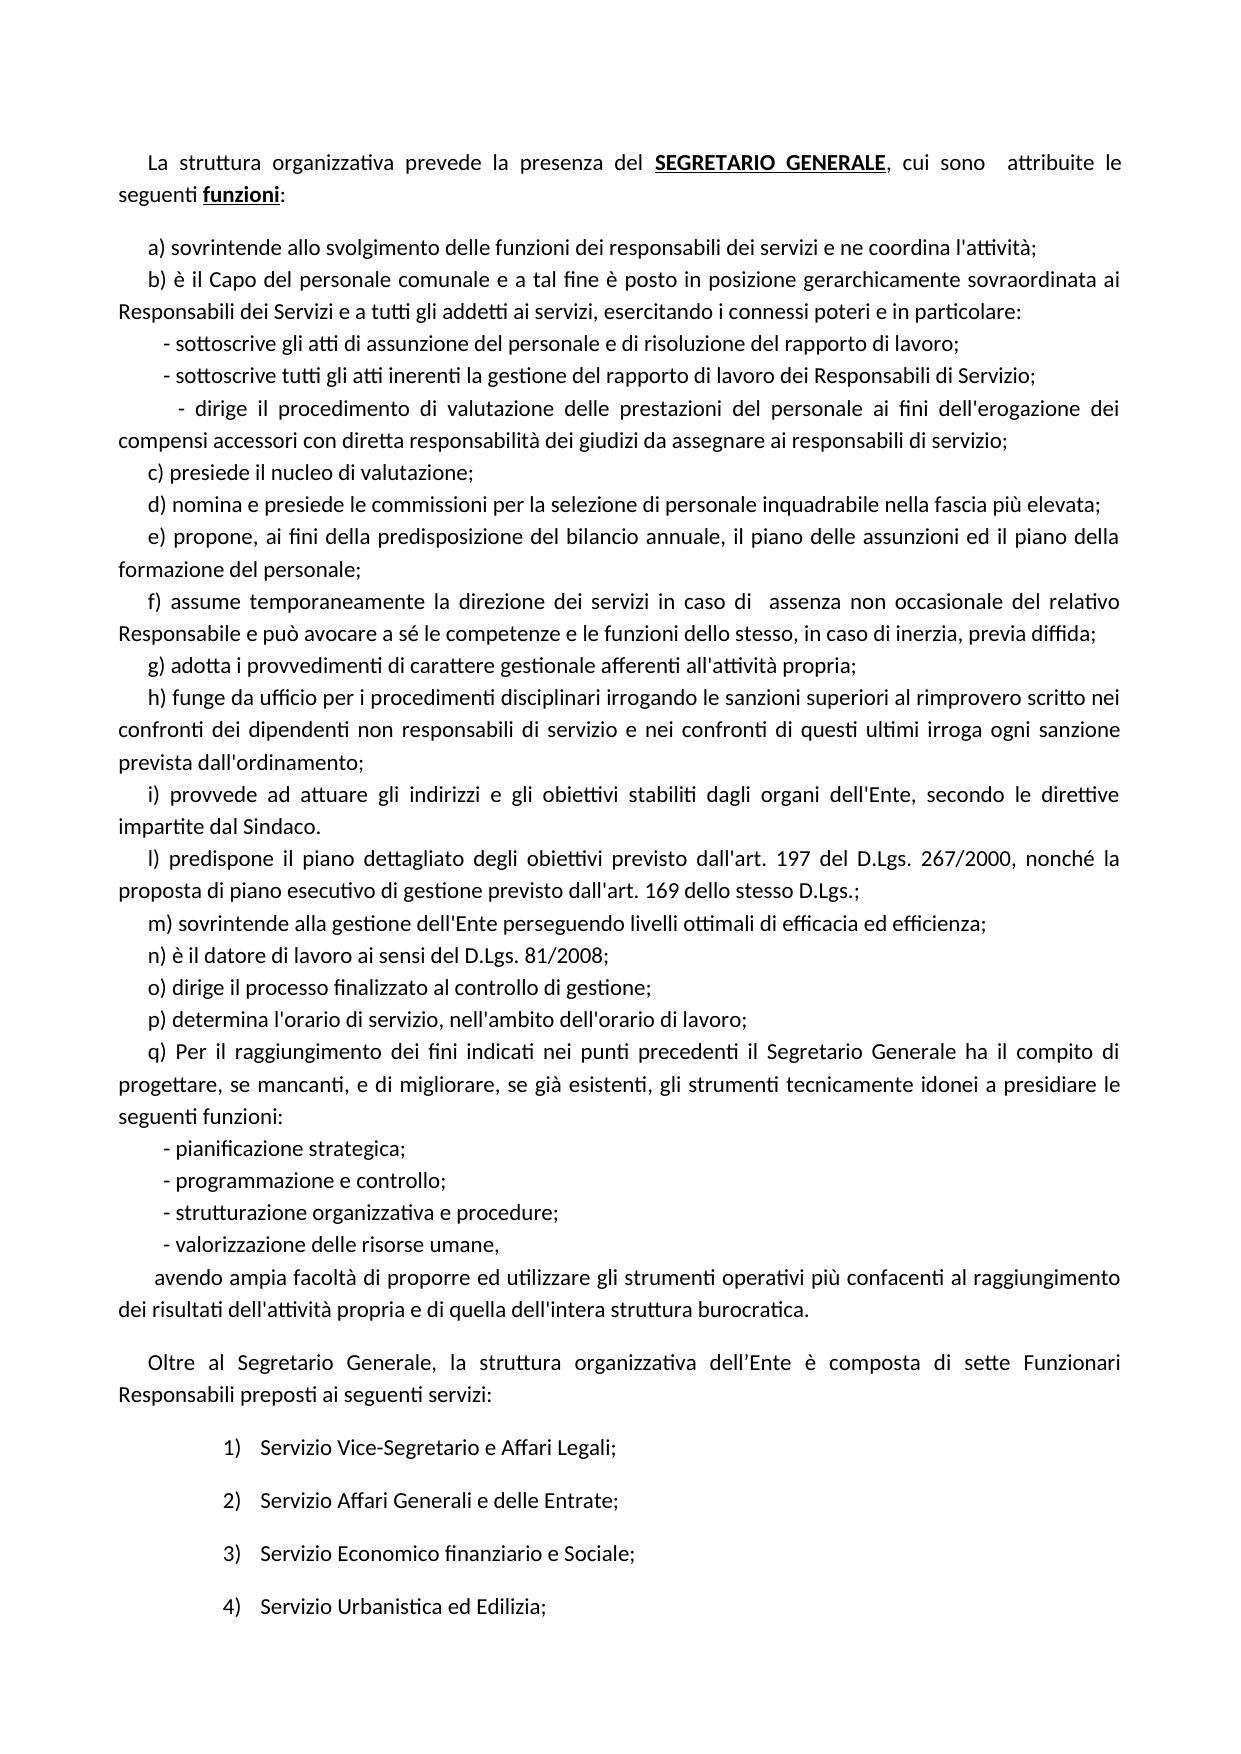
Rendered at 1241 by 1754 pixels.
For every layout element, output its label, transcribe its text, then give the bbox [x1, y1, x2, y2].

text n) è il datore di lavoro ai sensi del D.Lgs. 81/2008; [118, 941, 1122, 969]
text avendo ampia facoltà di proporre ed utilizzare gli strumenti operativi più confacenti al raggiungimento dei risultati dell'attività propria e di quella dell'intera struttura burocratica. [118, 1263, 1122, 1323]
text c) presiede il nucleo di valutazione; [118, 458, 1122, 486]
text d) nomina e presiede le commissioni per la selezione di personale inquadrabile nella fascia più elevata; [118, 490, 1122, 518]
text Oltre al Segretario Generale, la struttura organizzativa dell’Ente è composta di sette Funzionari Responsabili preposti ai seguenti servizi: [118, 1348, 1122, 1408]
text - pianificazione strategica; [118, 1134, 1122, 1162]
text - sottoscrive tutti gli atti inerenti la gestione del rapporto di lavoro dei Responsabili di Servizio; [118, 362, 1122, 389]
text b) è il Capo del personale comunale e a tal fine è posto in posizione gerarchicamente sovraordinata ai Responsabili dei Servizi e a tutti gli addetti ai servizi, esercitando i connessi poteri e in particolare: [118, 265, 1122, 325]
list Servizio Urbanistica ed Edilizia; [223, 1592, 1122, 1620]
text - sottoscrive gli atti di assunzione del personale e di risoluzione del rapporto di lavoro; [118, 329, 1122, 357]
list Servizio Affari Generali e delle Entrate; [223, 1486, 1122, 1514]
text o) dirige il processo finalizzato al controllo di gestione; [118, 973, 1122, 1001]
list Servizio Economico finanziario e Sociale; [223, 1539, 1122, 1567]
text - programmazione e controllo; [118, 1166, 1122, 1194]
text g) adotta i provvedimenti di carattere gestionale afferenti all'attività propria; [118, 651, 1122, 679]
text - valorizzazione delle risorse umane, [118, 1231, 1122, 1259]
text q) Per il raggiungimento dei fini indicati nei punti precedenti il Segretario Generale ha il compito di progettare, se mancanti, e di migliorare, se già esistenti, gli strumenti tecnicamente idonei a presidiare le seguenti funzioni: [118, 1037, 1122, 1130]
text l) predispone il piano dettagliato degli obiettivi previsto dall'art. 197 del D.Lgs. 267/2000, nonché la proposta di piano esecutivo di gestione previsto dall'art. 169 dello stesso D.Lgs.; [118, 844, 1122, 904]
text a) sovrintende allo svolgimento delle funzioni dei responsabili dei servizi e ne coordina l'attività; [118, 233, 1122, 261]
list Servizio Vice-Segretario e Affari Legali; [223, 1433, 1122, 1461]
text - dirige il procedimento di valutazione delle prestazioni del personale ai fini dell'erogazione dei compensi accessori con diretta responsabilità dei giudizi da assegnare ai responsabili di servizio; [118, 394, 1122, 454]
text m) sovrintende alla gestione dell'Ente perseguendo livelli ottimali di efficacia ed efficienza; [118, 909, 1122, 937]
text p) determina l'orario di servizio, nell'ambito dell'orario di lavoro; [118, 1005, 1122, 1033]
text f) assume temporaneamente la direzione dei servizi in caso di assenza non occasionale del relativo Responsabile e può avocare a sé le competenze e le funzioni dello stesso, in caso di inerzia, previa diffida; [118, 587, 1122, 647]
text La struttura organizzativa prevede la presenza del SEGRETARIO GENERALE, cui sono attribuite le seguenti funzioni: [118, 148, 1122, 208]
text i) provvede ad attuare gli indirizzi e gli obiettivi stabiliti dagli organi dell'Ente, secondo le direttive impartite dal Sindaco. [118, 780, 1122, 840]
text e) propone, ai fini della predisposizione del bilancio annuale, il piano delle assunzioni ed il piano della formazione del personale; [118, 522, 1122, 583]
text - strutturazione organizzativa e procedure; [118, 1198, 1122, 1226]
text h) funge da ufficio per i procedimenti disciplinari irrogando le sanzioni superiori al rimprovero scritto nei confronti dei dipendenti non responsabili di servizio e nei confronti di questi ultimi irroga ogni sanzione prevista dall'ordinamento; [118, 683, 1122, 776]
